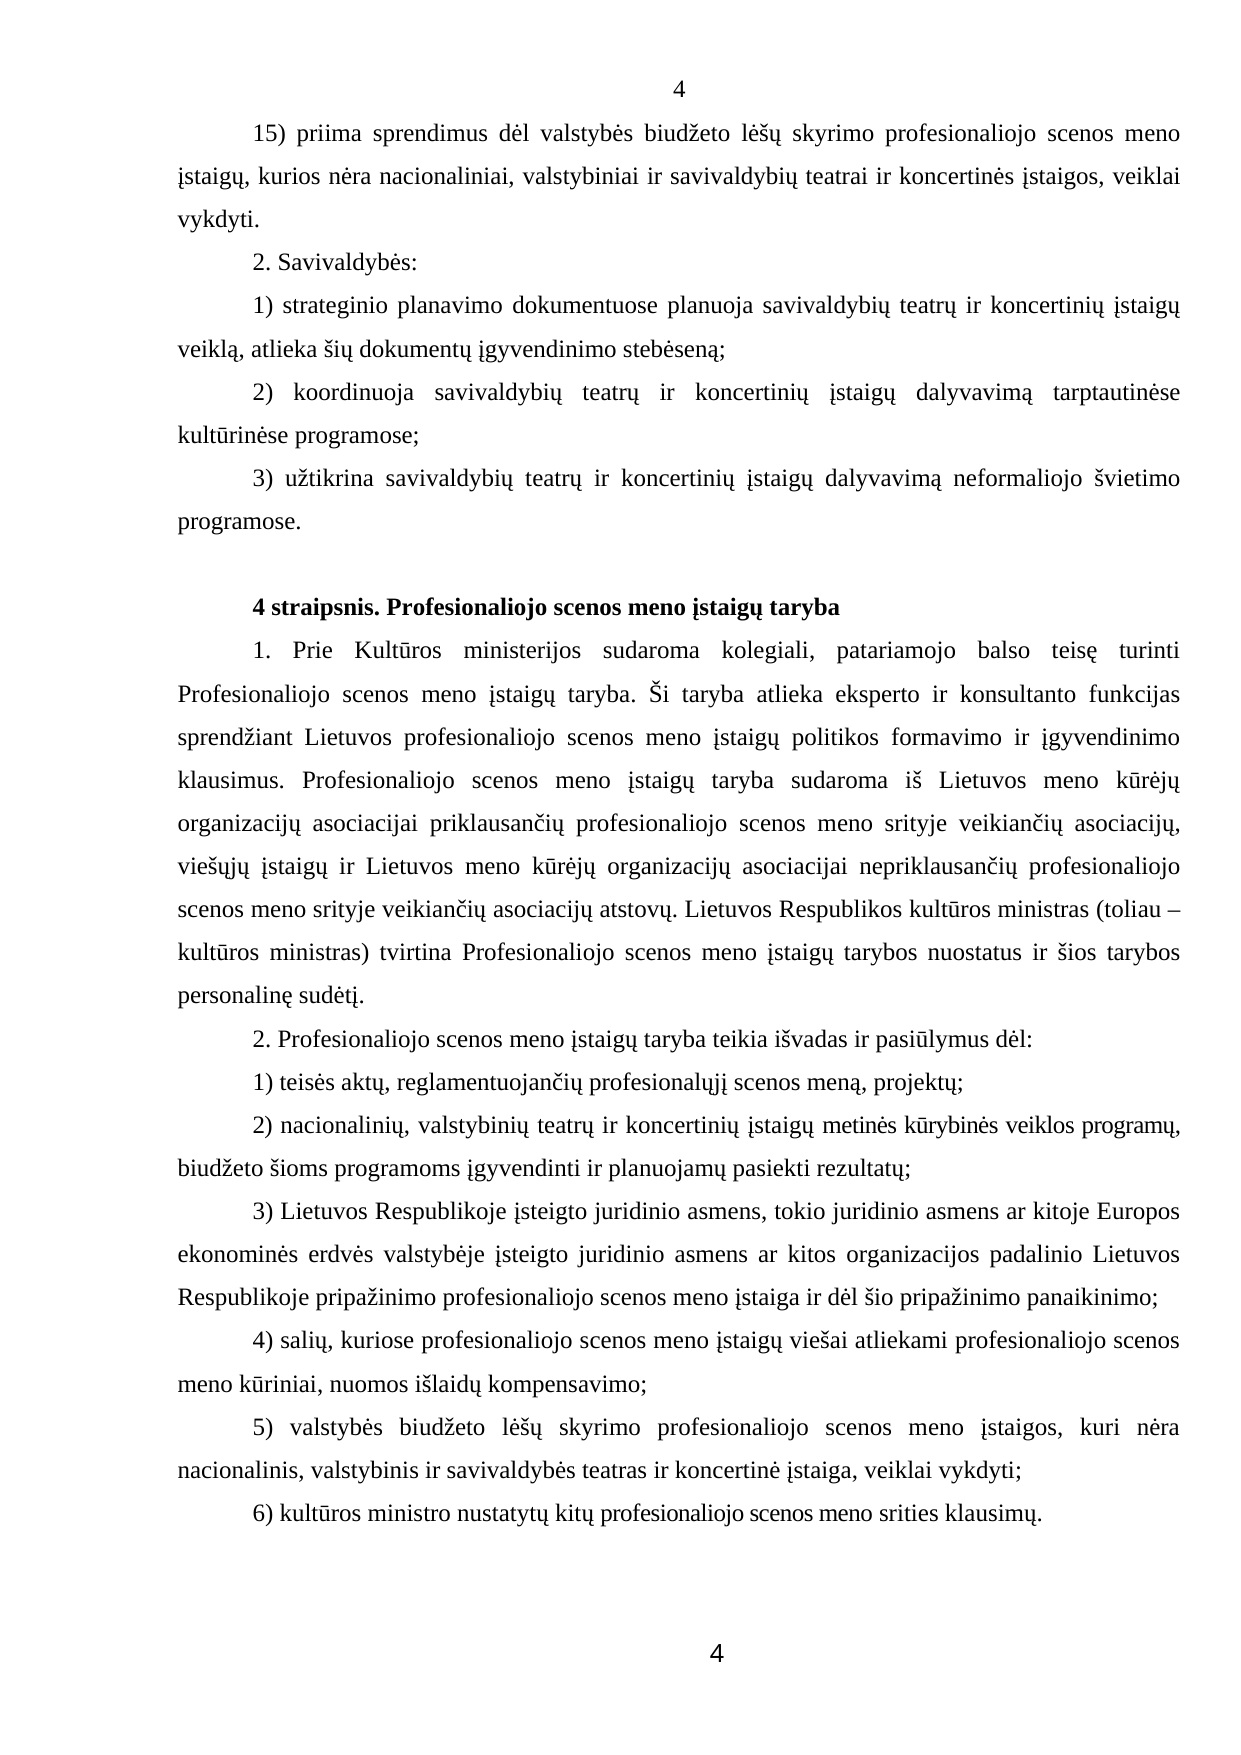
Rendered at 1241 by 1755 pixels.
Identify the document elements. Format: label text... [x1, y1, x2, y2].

text 15) priima sprendimus dėl valstybės biudžeto lėšų skyrimo profesionaliojo scenos meno įstaigų, kurios nėra nacionaliniai, valstybiniai ir savivaldybių teatrai ir koncertinės įstaigos, veiklai vykdyti. [177, 118, 1181, 233]
text 4) salių, kuriose profesionaliojo scenos meno įstaigų viešai atliekami profesionaliojo scenos meno kūriniai, nuomos išlaidų kompensavimo; [177, 1326, 1181, 1397]
text 3) Lietuvos Respublikoje įsteigto juridinio asmens, tokio juridinio asmens ar kitoje Europos ekonominės erdvės valstybėje įsteigto juridinio asmens ar kitos organizacijos padalinio Lietuvos Respublikoje pripažinimo profesionaliojo scenos meno įstaiga ir dėl šio pripažinimo panaikinimo; [177, 1196, 1181, 1311]
text 6) kultūros ministro nustatytų kitų profesionaliojo scenos meno srities klausimų. [177, 1498, 1181, 1527]
text 3) užtikrina savivaldybių teatrų ir koncertinių įstaigų dalyvavimą neformaliojo švietimo programose. [177, 463, 1181, 535]
text 5) valstybės biudžeto lėšų skyrimo profesionaliojo scenos meno įstaigos, kuri nėra nacionalinis, valstybinis ir savivaldybės teatras ir koncertinė įstaiga, veiklai vykdyti; [177, 1412, 1181, 1484]
text 2. Savivaldybės: [177, 247, 1181, 276]
text 1) teisės aktų, reglamentuojančių profesionalųjį scenos meną, projektų; [177, 1067, 1181, 1096]
text 1. Prie Kultūros ministerijos sudaroma kolegiali, patariamojo balso teisę turinti Profesionaliojo scenos meno įstaigų taryba. Ši taryba atlieka eksperto ir konsultanto funkcijas sprendžiant Lietuvos profesionaliojo scenos meno įstaigų politikos formavimo ir įgyvendinimo klausimus. Profesionaliojo scenos meno įstaigų taryba sudaroma iš Lietuvos meno kūrėjų organizacijų asociacijai priklausančių profesionaliojo scenos meno srityje veikiančių asociacijų, viešųjų įstaigų ir Lietuvos meno kūrėjų organizacijų asociacijai nepriklausančių profesionaliojo scenos meno srityje veikiančių asociacijų atstovų. Lietuvos Respublikos kultūros ministras (toliau – kultūros ministras) tvirtina Profesionaliojo scenos meno įstaigų tarybos nuostatus ir šios tarybos personalinę sudėtį. [177, 636, 1181, 1009]
text 2) nacionalinių, valstybinių teatrų ir koncertinių įstaigų metinės kūrybinės veiklos programų, biudžeto šioms programoms įgyvendinti ir planuojamų pasiekti rezultatų; [177, 1110, 1181, 1182]
text 1) strateginio planavimo dokumentuose planuoja savivaldybių teatrų ir koncertinių įstaigų veiklą, atlieka šių dokumentų įgyvendinimo stebėseną; [177, 291, 1181, 362]
text 4 straipsnis. Profesionaliojo scenos meno įstaigų taryba [177, 592, 1181, 621]
text 2) koordinuoja savivaldybių teatrų ir koncertinių įstaigų dalyvavimą tarptautinėse kultūrinėse programose; [177, 377, 1181, 449]
text 2. Profesionaliojo scenos meno įstaigų taryba teikia išvadas ir pasiūlymus dėl: [177, 1024, 1181, 1052]
